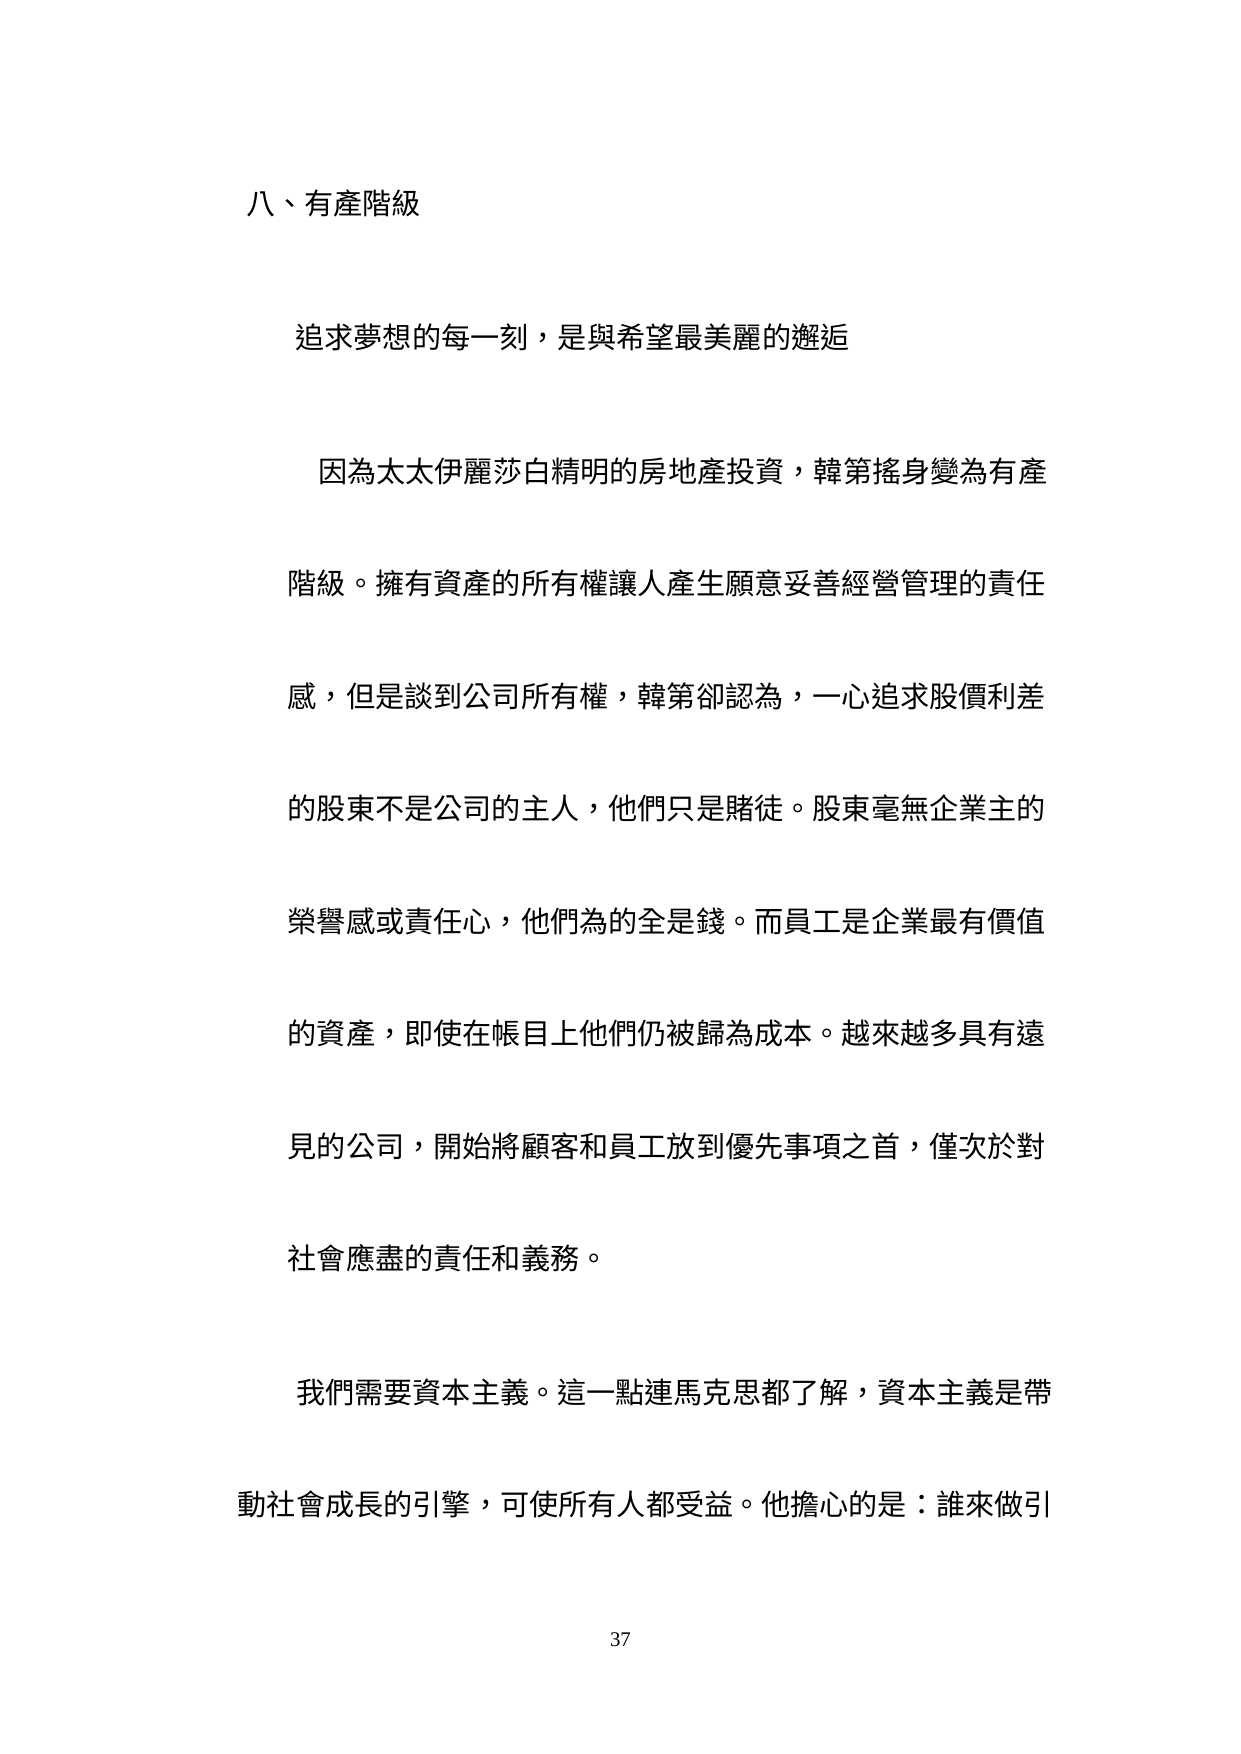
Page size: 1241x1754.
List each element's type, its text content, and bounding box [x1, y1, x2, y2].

text 八、有產階級 [187, 164, 1053, 239]
text 我們需要資本主義。這一點連馬克思都了解，資本主義是帶動社會成長的引擎，可使所有人都受益。他擔心的是：誰來做引 [237, 1353, 1053, 1540]
text 因為太太伊麗莎白精明的房地產投資，韓第搖身變為有產階級。擁有資產的所有權讓人產生願意妥善經營管理的責任感，但是談到公司所有權，韓第卻認為，一心追求股價利差的股東不是公司的主人，他們只是賭徒。股東毫無企業主的榮譽感或責任心，他們為的全是錢。而員工是企業最有價值的資產，即使在帳目上他們仍被歸為成本。越來越多具有遠見的公司，開始將顧客和員工放到優先事項之首，僅次於對社會應盡的責任和義務。 [287, 432, 1053, 1294]
text 追求夢想的每一刻，是與希望最美麗的邂逅 [287, 298, 1053, 373]
